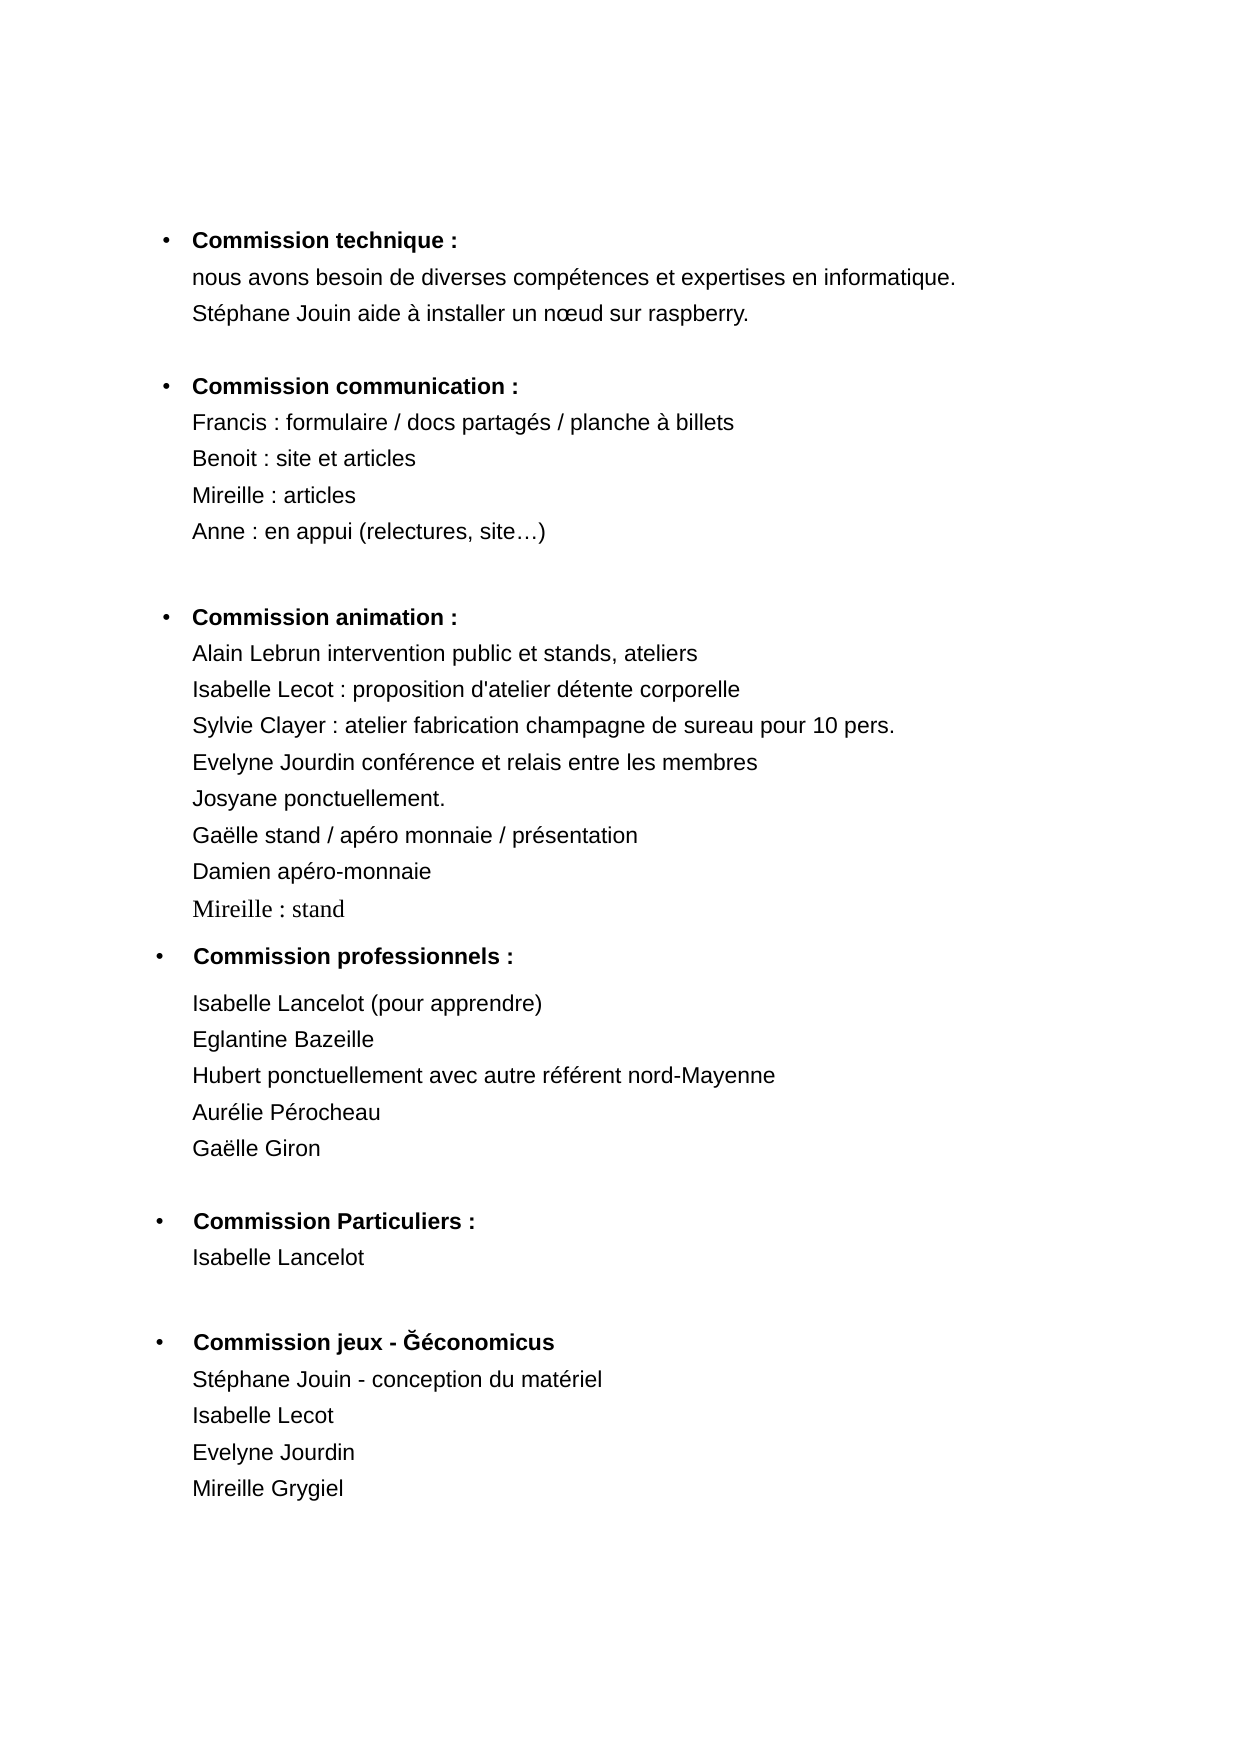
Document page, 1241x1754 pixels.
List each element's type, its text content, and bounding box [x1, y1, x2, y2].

text Josyane ponctuellement. [118, 785, 1122, 812]
text Gaëlle Giron [118, 1135, 1122, 1161]
text Hubert ponctuellement avec autre référent nord-Mayenne [118, 1062, 1122, 1088]
text Gaëlle stand / apéro monnaie / présentation [118, 822, 1122, 848]
text Sylvie Clayer : atelier fabrication champagne de sureau pour 10 pers. [118, 712, 1122, 739]
list Stéphane Jouin aide à installer un nœud sur raspberry. [162, 300, 1122, 326]
text Mireille Grygiel [118, 1475, 1122, 1501]
list Anne : en appui (relectures, site…) [162, 518, 1122, 544]
list nous avons besoin de diverses compétences et expertises en informatique. [162, 263, 1122, 290]
text Eglantine Bazeille [118, 1026, 1122, 1052]
list Commission professionnels : [156, 943, 1122, 970]
text Evelyne Jourdin conférence et relais entre les membres [118, 749, 1122, 775]
list Commission communication : [162, 373, 1122, 399]
text Isabelle Lecot : proposition d'atelier détente corporelle [118, 676, 1122, 702]
text Isabelle Lecot [118, 1402, 1122, 1428]
text Stéphane Jouin - conception du matériel [118, 1366, 1122, 1392]
list Benoit : site et articles [162, 445, 1122, 472]
list Commission Particuliers : [156, 1208, 1122, 1234]
list Commission animation : [162, 603, 1122, 630]
list Francis : formulaire / docs partagés / planche à billets [162, 409, 1122, 435]
text Alain Lebrun intervention public et stands, ateliers [118, 640, 1122, 666]
text Evelyne Jourdin [118, 1438, 1122, 1465]
list Commission jeux - Ğéconomicus [156, 1329, 1122, 1356]
text Isabelle Lancelot [118, 1244, 1122, 1270]
text Isabelle Lancelot (pour apprendre) [118, 989, 1122, 1016]
list Mireille : articles [162, 482, 1122, 508]
text Mireille : stand [118, 894, 1122, 923]
text Aurélie Pérocheau [118, 1098, 1122, 1125]
text Damien apéro-monnaie [118, 858, 1122, 884]
list Commission technique : [162, 227, 1122, 253]
